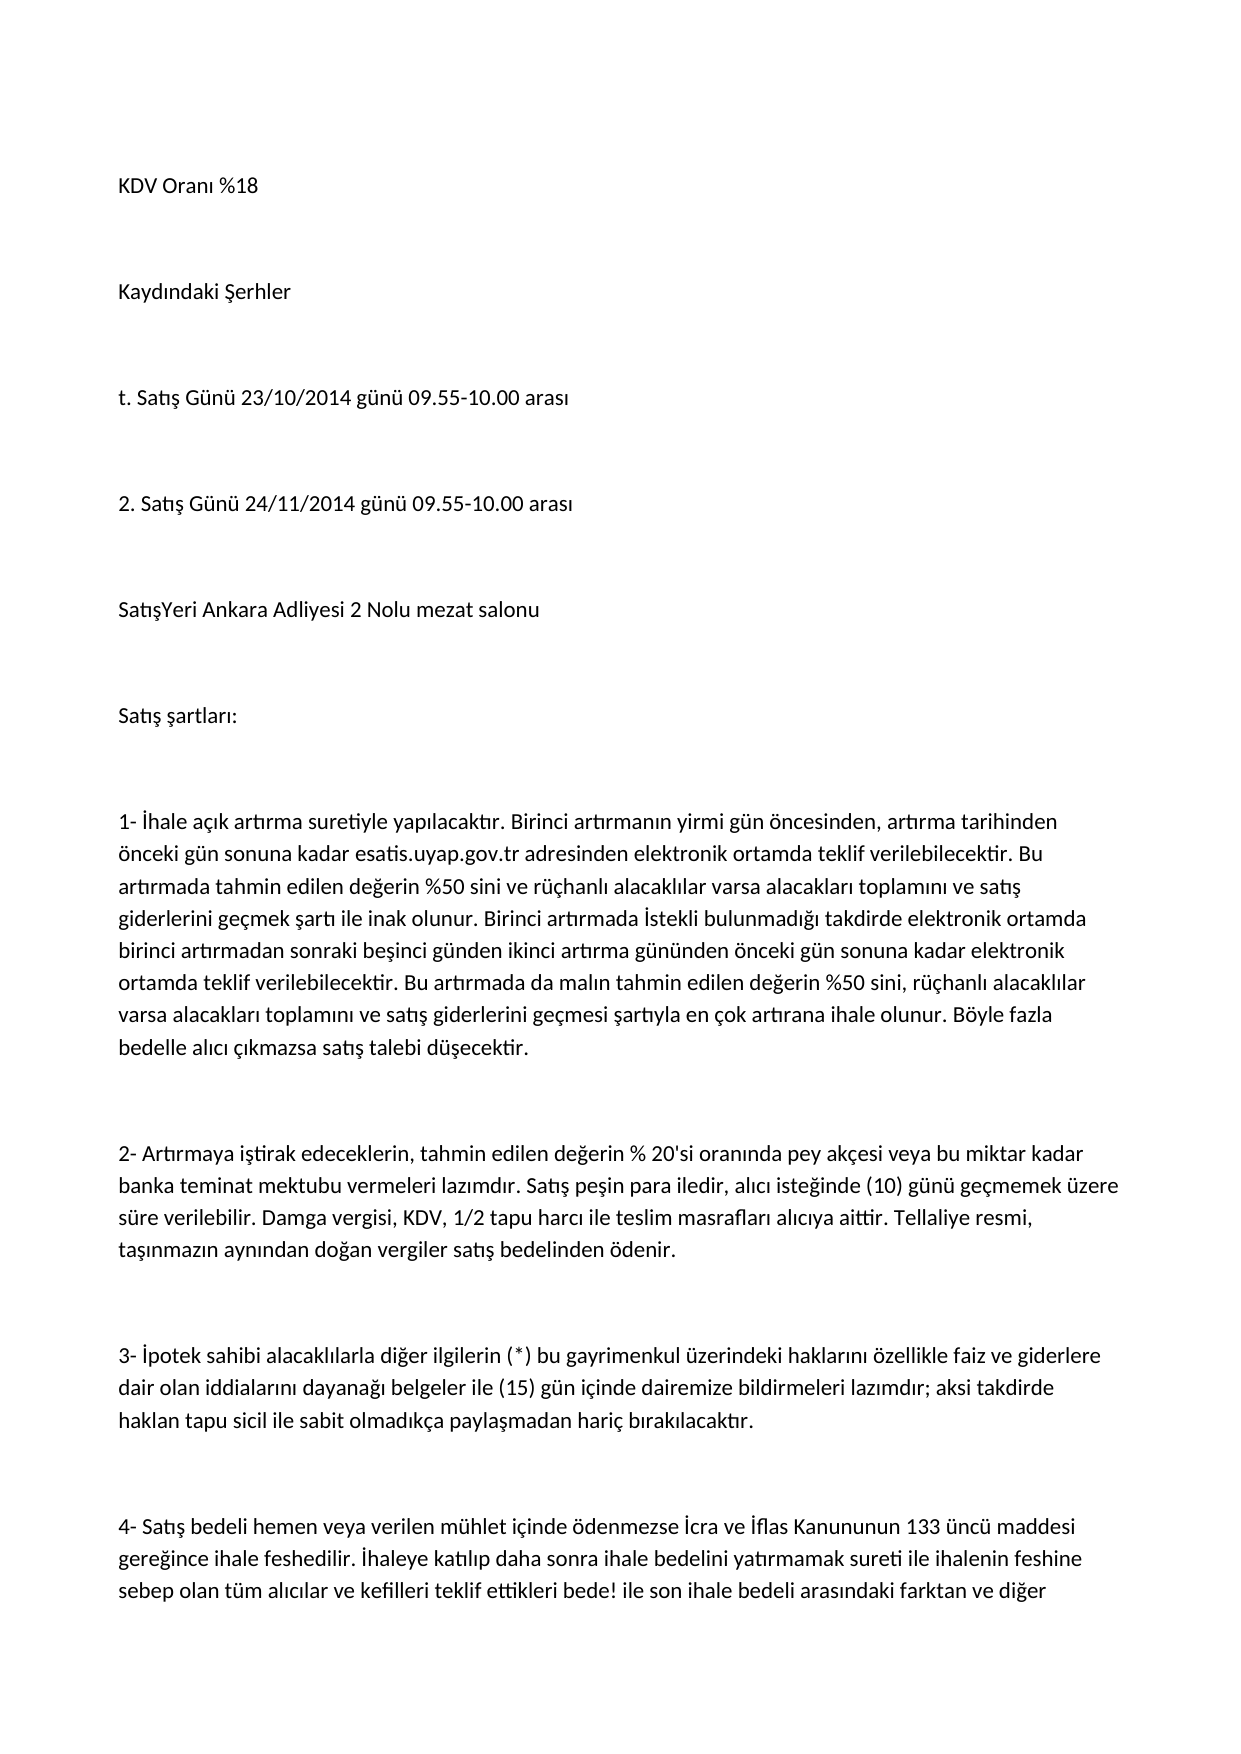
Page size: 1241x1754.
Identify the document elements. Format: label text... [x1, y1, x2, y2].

text Satış şartları: [118, 701, 1122, 729]
text 4- Satış bedeli hemen veya verilen mühlet içinde ödenmezse İcra ve İflas Kanununun 133 üncü maddesi gereğince ihale feshedilir. İhaleye katılıp daha sonra ihale bedelini yatırmamak sureti ile ihalenin feshine sebep olan tüm alıcılar ve kefilleri teklif ettikleri bede! ile son ihale bedeli arasındaki farktan ve diğer [118, 1512, 1122, 1604]
text SatışYeri Ankara Adliyesi 2 Nolu mezat salonu [118, 595, 1122, 623]
text KDV Oranı %18 [118, 171, 1122, 199]
text t. Satış Günü 23/10/2014 günü 09.55-10.00 arası [118, 383, 1122, 411]
text Kaydındaki Şerhler [118, 277, 1122, 305]
text 3- İpotek sahibi alacaklılarla diğer ilgilerin (*) bu gayrimenkul üzerindeki haklarını özellikle faiz ve giderlere dair olan iddialarını dayanağı belgeler ile (15) gün içinde dairemize bildirmeleri lazımdır; aksi takdirde haklan tapu sicil ile sabit olmadıkça paylaşmadan hariç bırakılacaktır. [118, 1341, 1122, 1434]
text 2. Satış Günü 24/11/2014 günü 09.55-10.00 arası [118, 489, 1122, 517]
text 1- İhale açık artırma suretiyle yapılacaktır. Birinci artırmanın yirmi gün öncesinden, artırma tarihinden önceki gün sonuna kadar esatis.uyap.gov.tr adresinden elektronik ortamda teklif verilebilecektir. Bu artırmada tahmin edilen değerin %50 sini ve rüçhanlı alacaklılar varsa alacakları toplamını ve satış giderlerini geçmek şartı ile inak olunur. Birinci artırmada İstekli bulunmadığı takdirde elektronik ortamda birinci artırmadan sonraki beşinci günden ikinci artırma gününden önceki gün sonuna kadar elektronik ortamda teklif verilebilecektir. Bu artırmada da malın tahmin edilen değerin %50 sini, rüçhanlı alacaklılar varsa alacakları toplamını ve satış giderlerini geçmesi şartıyla en çok artırana ihale olunur. Böyle fazla bedelle alıcı çıkmazsa satış talebi düşecektir. [118, 807, 1122, 1061]
text 2- Artırmaya iştirak edeceklerin, tahmin edilen değerin % 20'si oranında pey akçesi veya bu miktar kadar banka teminat mektubu vermeleri lazımdır. Satış peşin para iledir, alıcı isteğinde (10) günü geçmemek üzere süre verilebilir. Damga vergisi, KDV, 1/2 tapu harcı ile teslim masrafları alıcıya aittir. Tellaliye resmi, taşınmazın aynından doğan vergiler satış bedelinden ödenir. [118, 1139, 1122, 1263]
